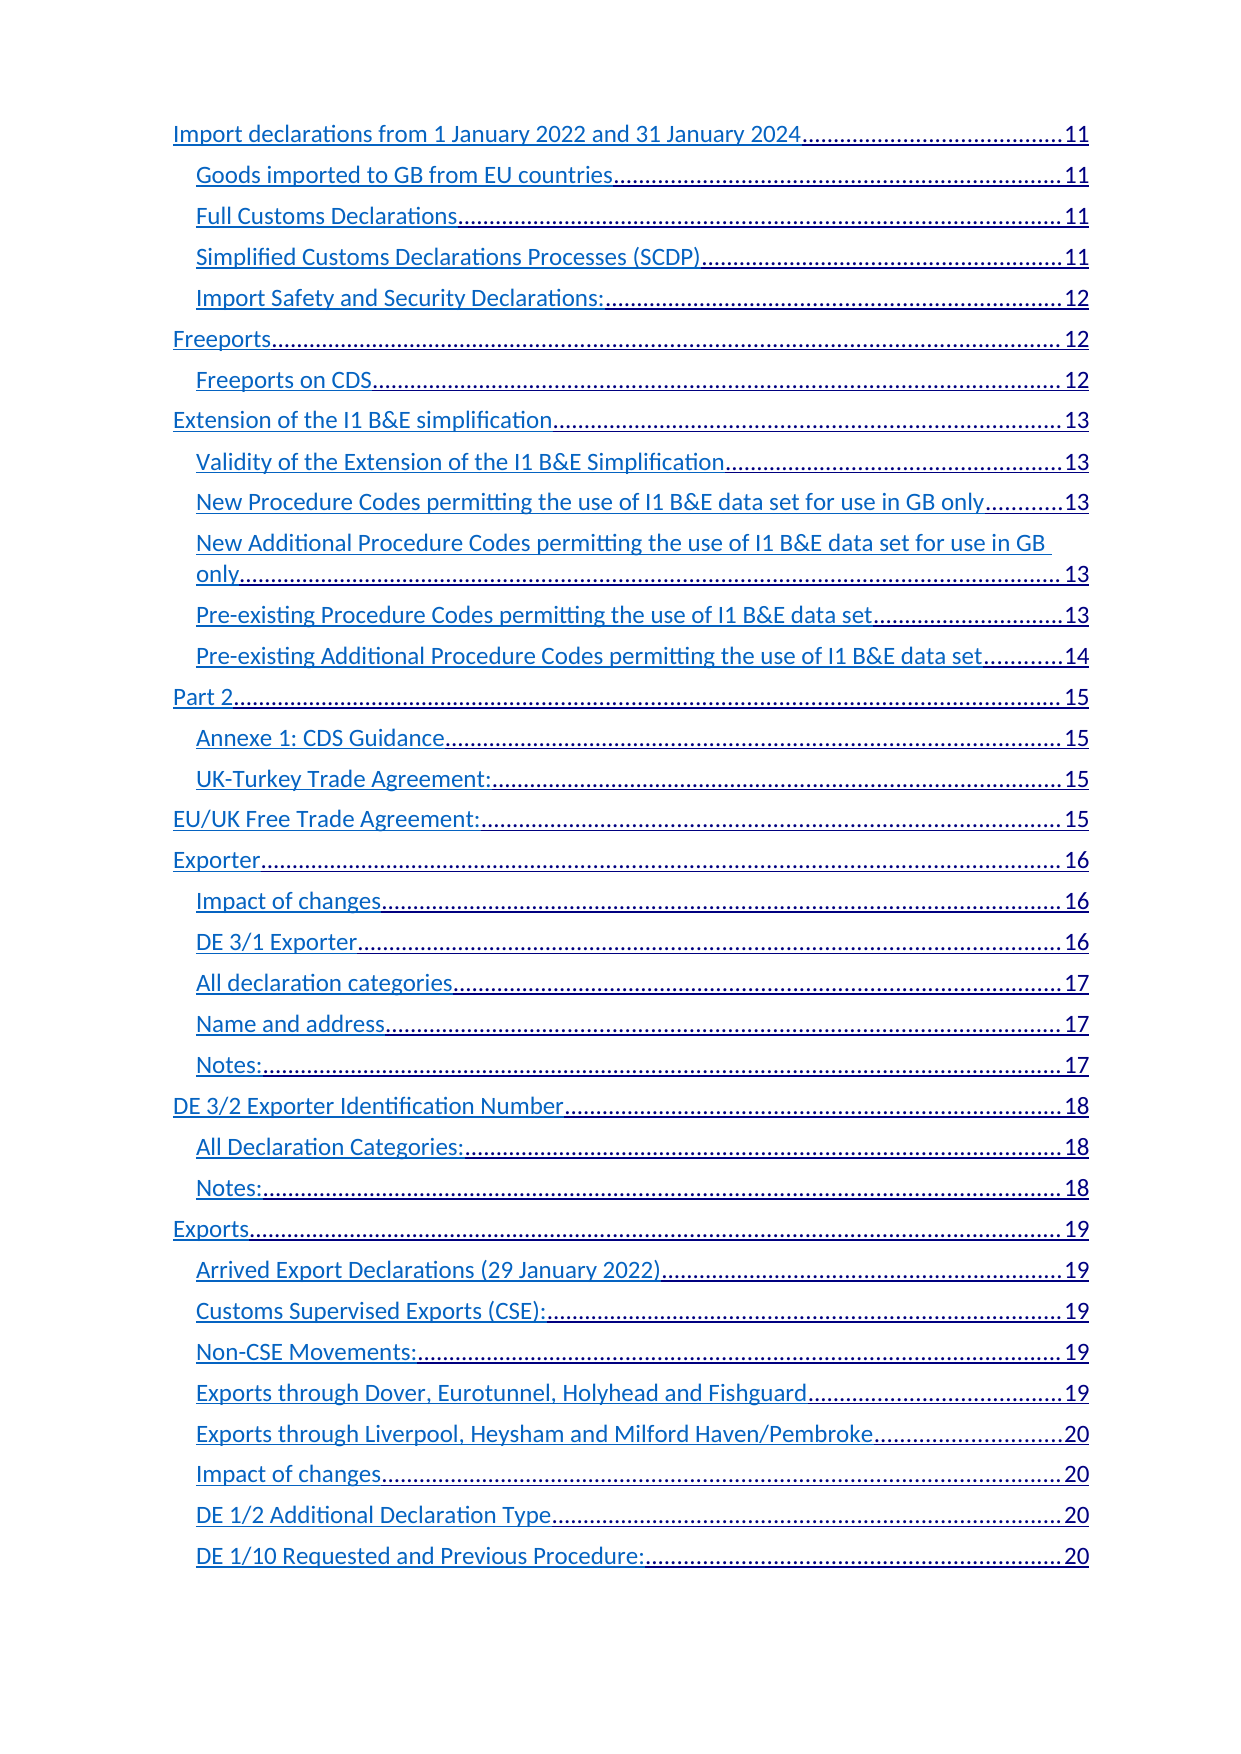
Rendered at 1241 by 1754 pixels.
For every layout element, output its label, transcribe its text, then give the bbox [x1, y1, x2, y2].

text Part 2 15 [173, 681, 1090, 711]
text DE 3/2 Exporter Identification Number 18 [173, 1090, 1090, 1121]
text Freeports 12 [173, 323, 1090, 353]
text All declaration categories 17 [196, 967, 1090, 998]
text Notes: 17 [196, 1049, 1090, 1080]
text New Procedure Codes permitting the use of I1 B&E data set for use in GB only 13 [196, 487, 1090, 517]
text New Additional Procedure Codes permitting the use of I1 B&E data set for use in GB only 13 [196, 527, 1090, 588]
text Freeports on CDS 12 [196, 364, 1090, 394]
text Pre-existing Procedure Codes permitting the use of I1 B&E data set 13 [196, 599, 1090, 629]
text UK-Turkey Trade Agreement: 15 [196, 763, 1090, 793]
text Simplified Customs Declarations Processes (SCDP) 11 [196, 241, 1090, 271]
text Annexe 1: CDS Guidance 15 [196, 722, 1090, 752]
text DE 1/2 Additional Declaration Type 20 [196, 1499, 1090, 1530]
text All Declaration Categories: 18 [196, 1131, 1090, 1162]
text Impact of changes 20 [196, 1459, 1090, 1489]
text Full Customs Declarations 11 [196, 200, 1090, 231]
text Notes: 18 [196, 1172, 1090, 1203]
text Exports through Liverpool, Heysham and Milford Haven/Pembroke 20 [196, 1418, 1090, 1448]
text Import declarations from 1 January 2022 and 31 January 2024 11 [173, 118, 1090, 149]
text Exporter 16 [173, 844, 1090, 875]
text Name and address 17 [196, 1008, 1090, 1039]
text EU/UK Free Trade Agreement: 15 [173, 804, 1090, 834]
text Exports through Dover, Eurotunnel, Holyhead and Fishguard 19 [196, 1377, 1090, 1407]
text Validity of the Extension of the I1 B&E Simplification 13 [196, 446, 1090, 476]
text Impact of changes 16 [196, 886, 1090, 916]
text Import Safety and Security Declarations: 12 [196, 282, 1090, 312]
text Exports 19 [173, 1213, 1090, 1243]
text DE 3/1 Exporter 16 [196, 926, 1090, 957]
text Goods imported to GB from EU countries 11 [196, 159, 1090, 189]
text DE 1/10 Requested and Previous Procedure: 20 [196, 1541, 1090, 1571]
text Arrived Export Declarations (29 January 2022) 19 [196, 1254, 1090, 1284]
text Extension of the I1 B&E simplification 13 [173, 405, 1090, 435]
text Pre-existing Additional Procedure Codes permitting the use of I1 B&E data set 14 [196, 640, 1090, 670]
text Non-CSE Movements: 19 [196, 1336, 1090, 1366]
text Customs Supervised Exports (CSE): 19 [196, 1295, 1090, 1325]
